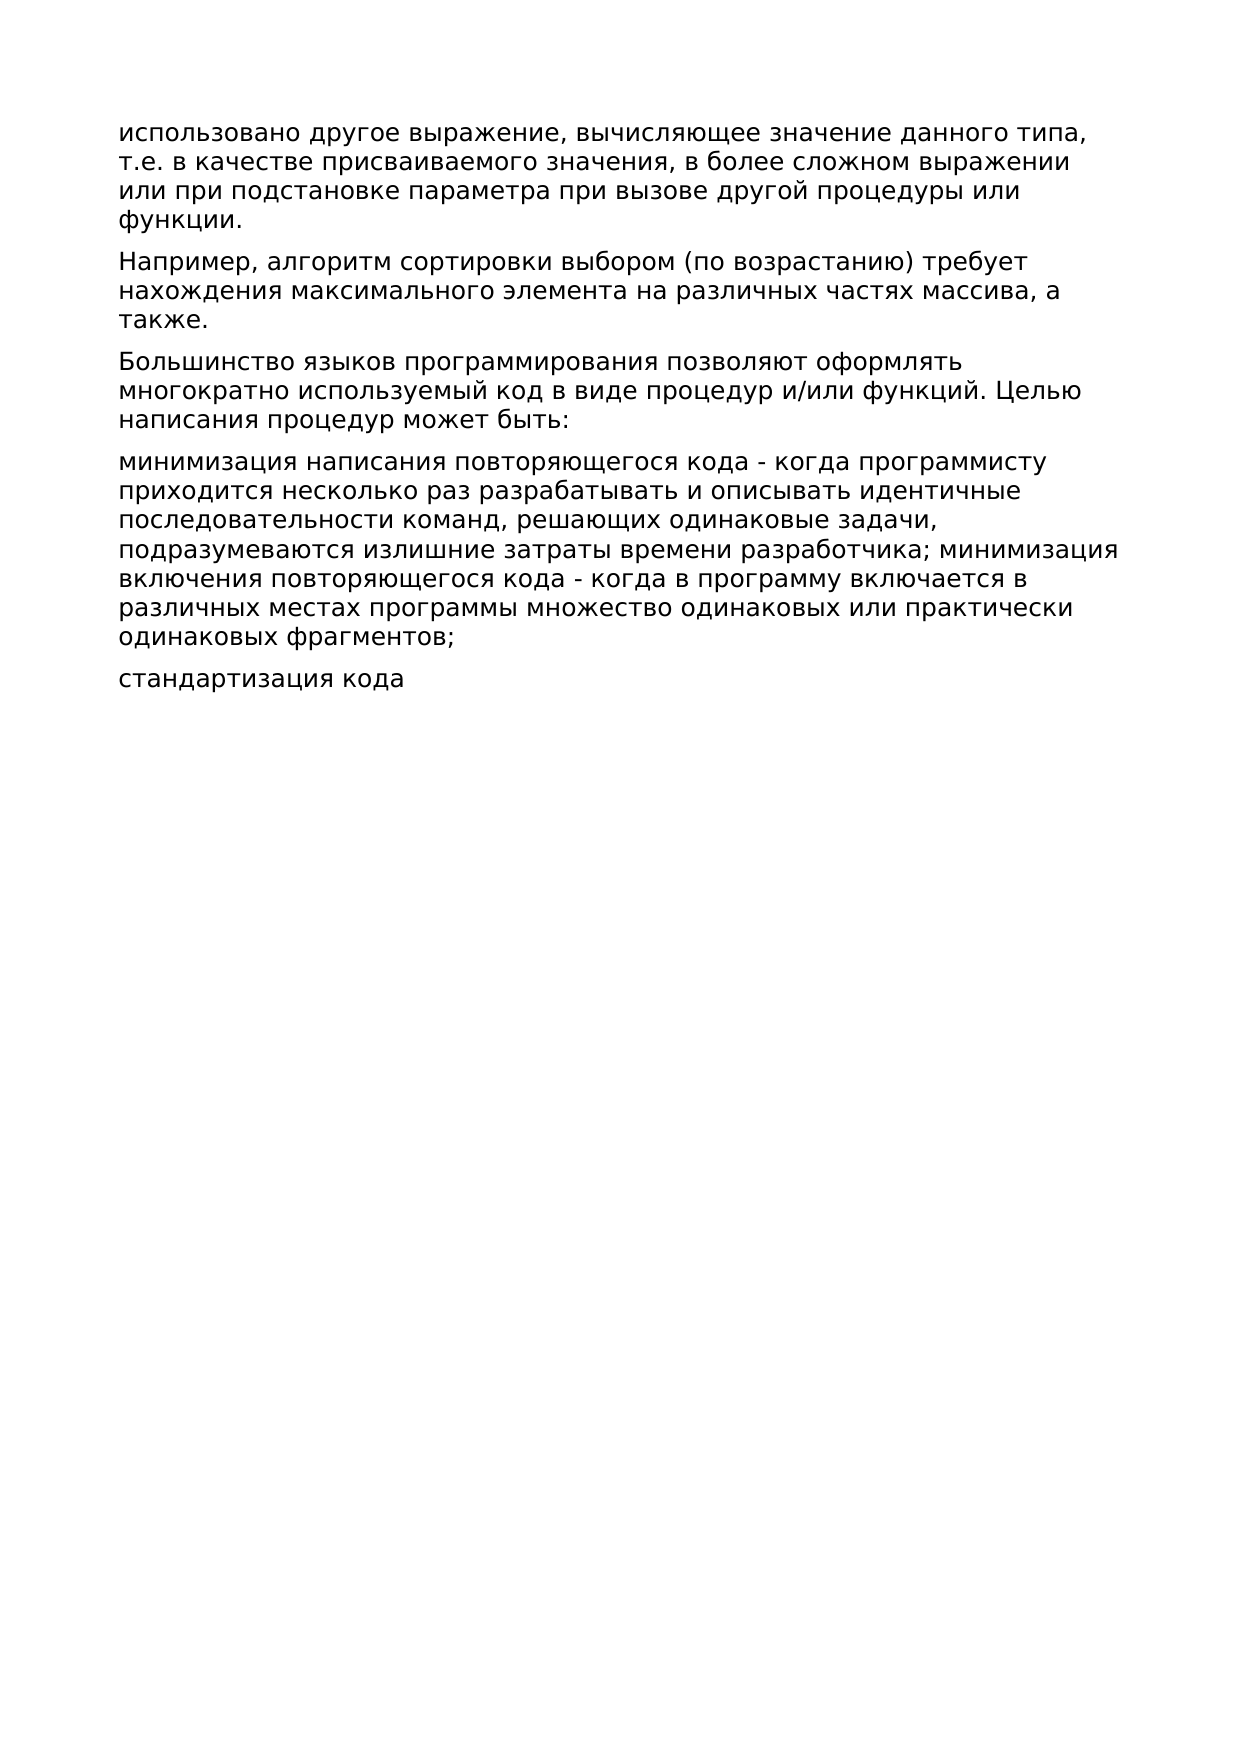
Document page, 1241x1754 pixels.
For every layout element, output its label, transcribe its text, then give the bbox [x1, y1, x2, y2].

text Большинство языков программирования позволяют оформлять многократно используемый код в виде процедур и/или функций. Целью написания процедур может быть: [118, 347, 1122, 435]
text использовано другое выражение, вычисляющее значение данного типа, т.е. в качестве присваиваемого значения, в более сложном выражении или при подстановке параметра при вызове другой процедуры или функции. [118, 118, 1122, 235]
text минимизация написания повторяющегося кода - когда программисту приходится несколько раз разрабатывать и описывать идентичные последовательности команд, решающих одинаковые задачи, подразумеваются излишние затраты времени разработчика; минимизация включения повторяющегося кода - когда в программу включается в различных местах программы множество одинаковых или практически одинаковых фрагментов; [118, 447, 1122, 651]
text Например, алгоритм сортировки выбором (по возрастанию) требует нахождения максимального элемента на различных частях массива, а также. [118, 247, 1122, 335]
text стандартизация кода [118, 664, 1122, 693]
